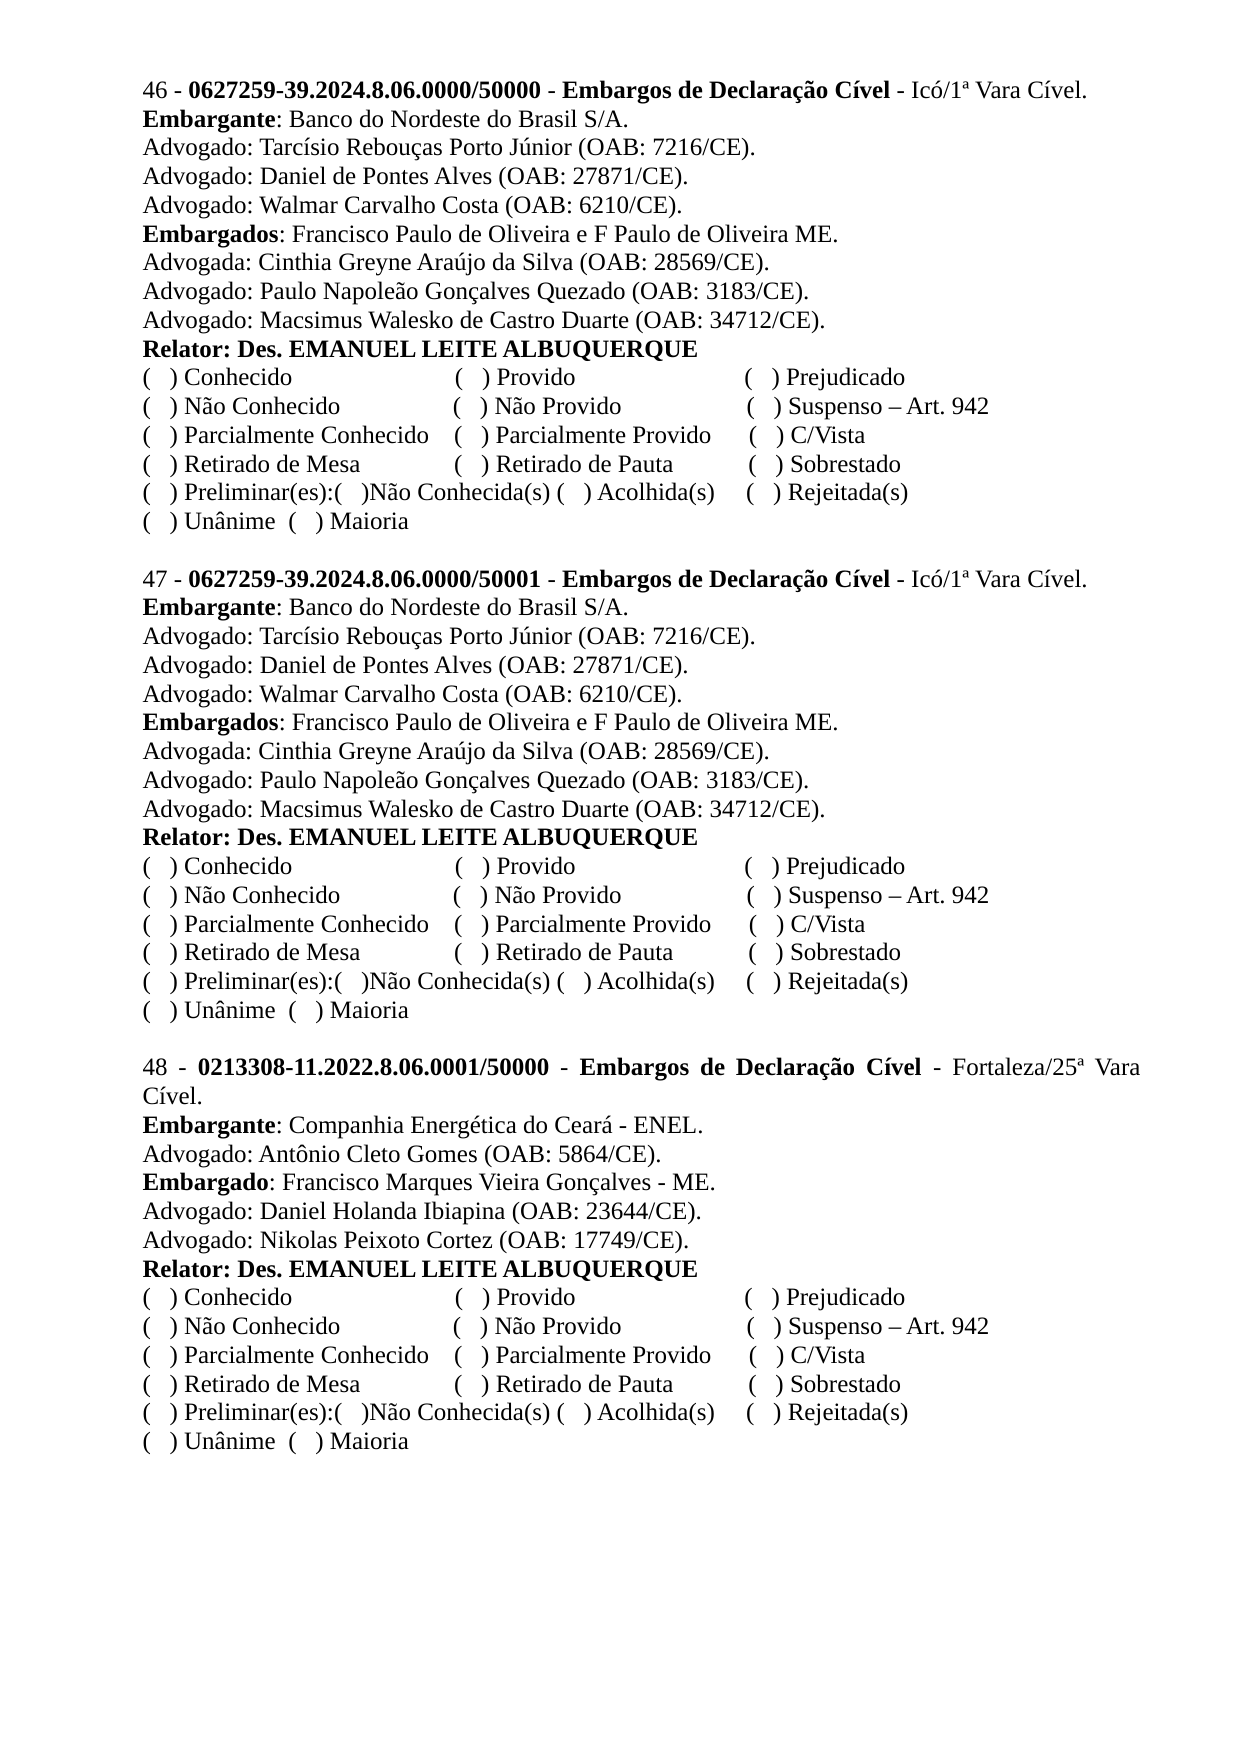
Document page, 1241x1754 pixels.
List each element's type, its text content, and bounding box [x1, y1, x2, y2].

text Advogado: Antônio Cleto Gomes (OAB: 5864/CE). [142, 1139, 1141, 1167]
text Advogado: Walmar Carvalho Costa (OAB: 6210/CE). [142, 190, 1141, 219]
text Advogada: Cinthia Greyne Araújo da Silva (OAB: 28569/CE). [142, 247, 1141, 276]
text 47 - 0627259-39.2024.8.06.0000/50001 - Embargos de Declaração Cível - Icó/1ª Vara Cível. [142, 564, 1141, 592]
text Advogado: Walmar Carvalho Costa (OAB: 6210/CE). [142, 679, 1141, 707]
text ( ) Unânime ( ) Maioria [142, 506, 1158, 535]
text ( ) Não Conhecido ( ) Não Provido ( ) Suspenso – Art. 942 [142, 391, 1158, 420]
text Embargado: Francisco Marques Vieira Gonçalves - ME. [142, 1167, 1141, 1196]
text Advogado: Paulo Napoleão Gonçalves Quezado (OAB: 3183/CE). [142, 765, 1141, 794]
text ( ) Unânime ( ) Maioria [142, 1426, 1158, 1455]
text ( ) Retirado de Mesa ( ) Retirado de Pauta ( ) Sobrestado [142, 449, 1158, 477]
text Advogado: Nikolas Peixoto Cortez (OAB: 17749/CE). [142, 1225, 1141, 1254]
text ( ) Conhecido ( ) Provido ( ) Prejudicado [142, 851, 1141, 880]
text ( ) Retirado de Mesa ( ) Retirado de Pauta ( ) Sobrestado [142, 937, 1158, 966]
text Advogado: Daniel Holanda Ibiapina (OAB: 23644/CE). [142, 1196, 1141, 1225]
text ( ) Conhecido ( ) Provido ( ) Prejudicado [142, 362, 1141, 391]
text Advogado: Macsimus Walesko de Castro Duarte (OAB: 34712/CE). [142, 794, 1141, 822]
text Relator: Des. EMANUEL LEITE ALBUQUERQUE [142, 1254, 1141, 1282]
text 48 - 0213308-11.2022.8.06.0001/50000 - Embargos de Declaração Cível - Fortaleza/25ª Vara Cível. [142, 1052, 1141, 1110]
text ( ) Parcialmente Conhecido ( ) Parcialmente Provido ( ) C/Vista [142, 420, 1158, 449]
text Embargante: Banco do Nordeste do Brasil S/A. [142, 592, 1141, 621]
text Advogado: Macsimus Walesko de Castro Duarte (OAB: 34712/CE). [142, 305, 1141, 334]
text ( ) Não Conhecido ( ) Não Provido ( ) Suspenso – Art. 942 [142, 1311, 1158, 1340]
text Embargante: Banco do Nordeste do Brasil S/A. [142, 104, 1141, 132]
text ( ) Parcialmente Conhecido ( ) Parcialmente Provido ( ) C/Vista [142, 909, 1158, 937]
text Relator: Des. EMANUEL LEITE ALBUQUERQUE [142, 822, 1141, 851]
text 46 - 0627259-39.2024.8.06.0000/50000 - Embargos de Declaração Cível - Icó/1ª Vara Cível. [142, 75, 1141, 104]
text ( ) Retirado de Mesa ( ) Retirado de Pauta ( ) Sobrestado [142, 1369, 1158, 1397]
text Advogado: Tarcísio Rebouças Porto Júnior (OAB: 7216/CE). [142, 621, 1141, 650]
text Advogada: Cinthia Greyne Araújo da Silva (OAB: 28569/CE). [142, 736, 1141, 765]
text ( ) Preliminar(es):( )Não Conhecida(s) ( ) Acolhida(s) ( ) Rejeitada(s) [142, 1397, 1158, 1426]
text Advogado: Daniel de Pontes Alves (OAB: 27871/CE). [142, 161, 1141, 190]
text ( ) Parcialmente Conhecido ( ) Parcialmente Provido ( ) C/Vista [142, 1340, 1158, 1369]
text ( ) Preliminar(es):( )Não Conhecida(s) ( ) Acolhida(s) ( ) Rejeitada(s) [142, 477, 1158, 506]
text Advogado: Paulo Napoleão Gonçalves Quezado (OAB: 3183/CE). [142, 276, 1141, 305]
text Relator: Des. EMANUEL LEITE ALBUQUERQUE [142, 334, 1141, 362]
text Advogado: Daniel de Pontes Alves (OAB: 27871/CE). [142, 650, 1141, 679]
text ( ) Não Conhecido ( ) Não Provido ( ) Suspenso – Art. 942 [142, 880, 1158, 909]
text Embargados: Francisco Paulo de Oliveira e F Paulo de Oliveira ME. [142, 219, 1141, 247]
text ( ) Unânime ( ) Maioria [142, 995, 1158, 1024]
text Embargados: Francisco Paulo de Oliveira e F Paulo de Oliveira ME. [142, 707, 1141, 736]
text ( ) Conhecido ( ) Provido ( ) Prejudicado [142, 1282, 1141, 1311]
text ( ) Preliminar(es):( )Não Conhecida(s) ( ) Acolhida(s) ( ) Rejeitada(s) [142, 966, 1158, 995]
text Embargante: Companhia Energética do Ceará - ENEL. [142, 1110, 1141, 1139]
text Advogado: Tarcísio Rebouças Porto Júnior (OAB: 7216/CE). [142, 132, 1141, 161]
